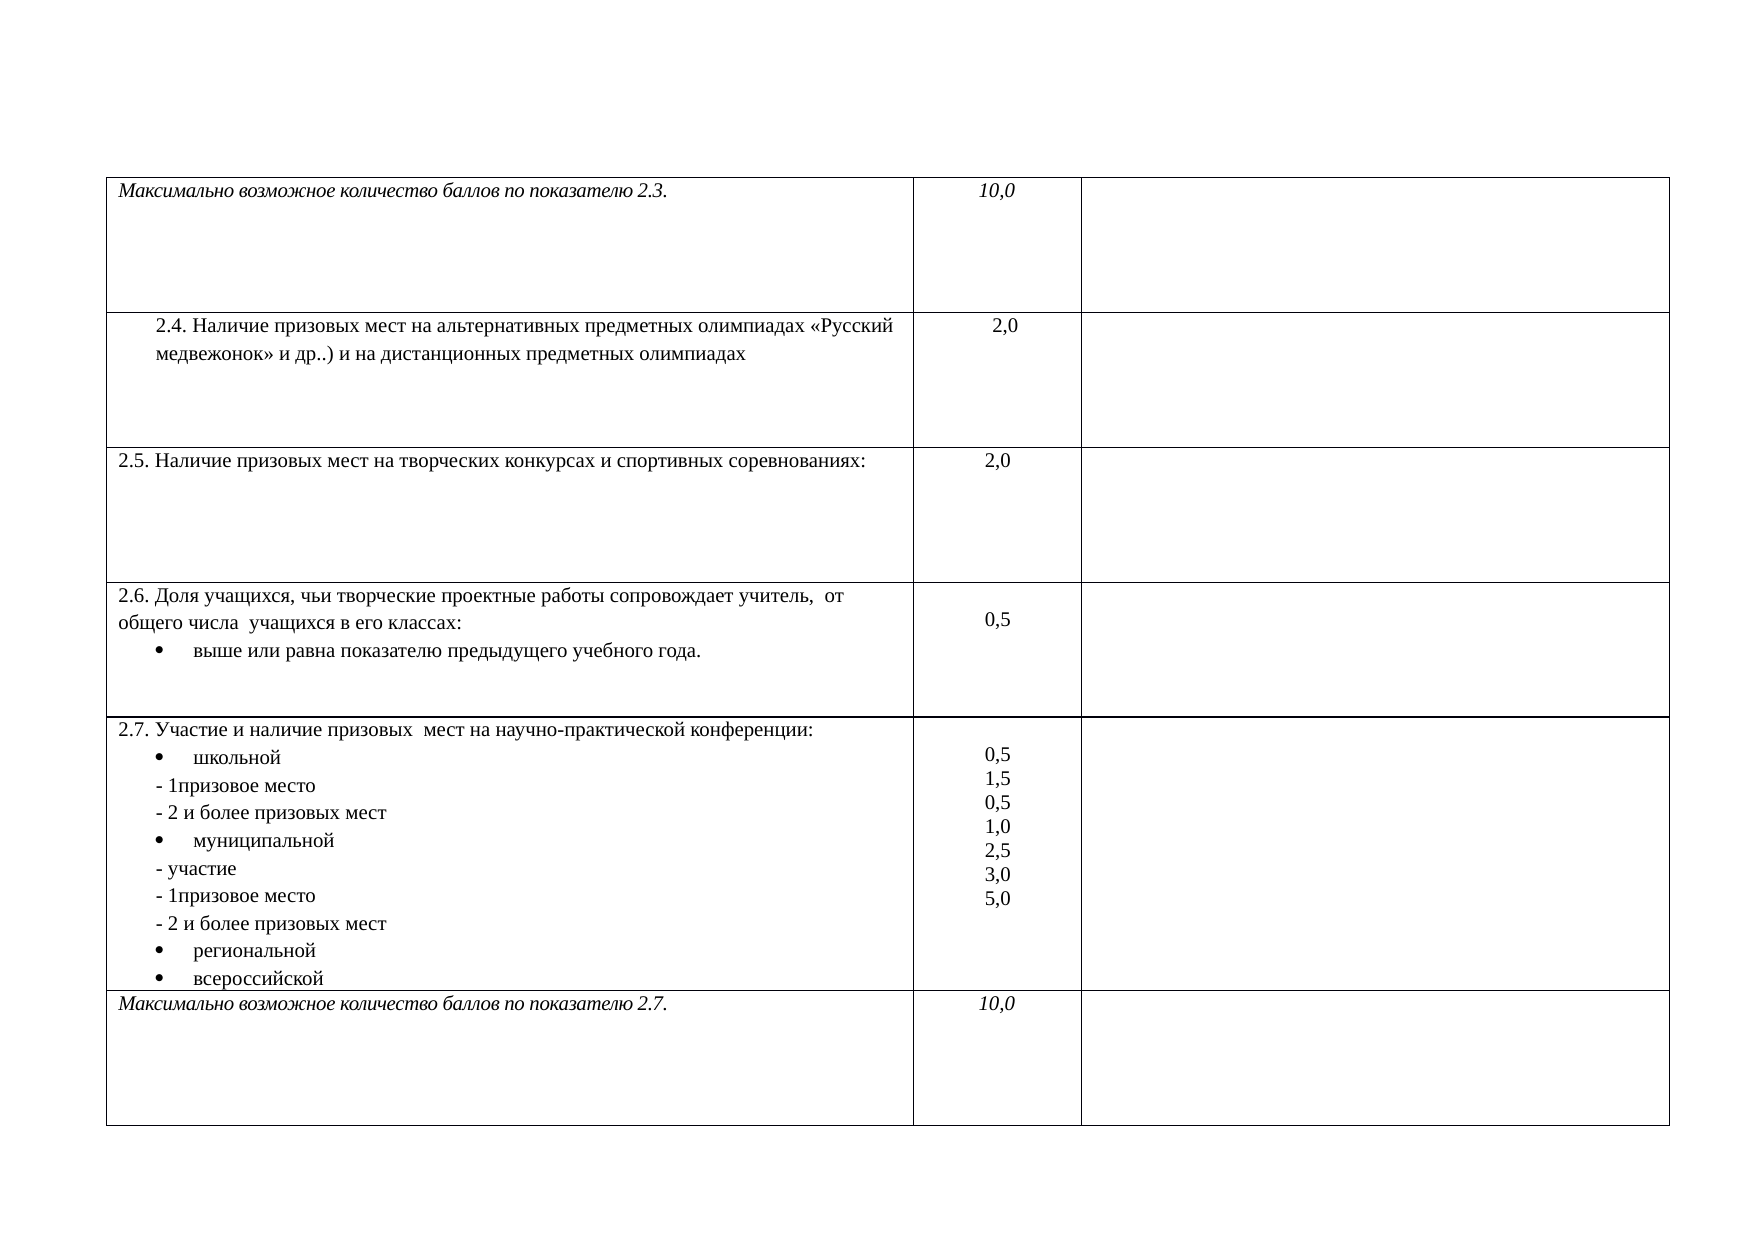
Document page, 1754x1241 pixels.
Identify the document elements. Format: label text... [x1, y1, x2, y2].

table_cell 2,0 [914, 313, 1081, 447]
table_cell 2.5. Наличие призовых мест на творческих конкурсах и спортивных соревнованиях: [107, 448, 913, 582]
table_cell 2,0 [914, 448, 1081, 582]
table_cell 2.4. Наличие призовых мест на альтернативных предметных олимпиадах «Русский медвежонок» и др..) и на дистанционных предметных олимпиадах [107, 313, 913, 447]
table_cell [1082, 991, 1669, 1125]
table_cell 2.6. Доля учащихся, чьи творческие проектные работы сопровождает учитель, от общего числа учащихся в его классах: выше или равна показателю предыдущего учебного года. [107, 583, 913, 716]
table_cell [1082, 178, 1669, 312]
table_cell Максимально возможное количество баллов по показателю 2.3. [107, 178, 913, 312]
table_cell 10,0 [914, 178, 1081, 312]
table_cell [1082, 718, 1669, 990]
table_cell [1082, 313, 1669, 447]
table_cell [1082, 448, 1669, 582]
table_cell Максимально возможное количество баллов по показателю 2.7. [107, 991, 913, 1125]
table_cell 0,5 1,5 0,5 1,0 2,5 3,0 5,0 [914, 718, 1081, 990]
table_cell 0,5 [914, 583, 1081, 716]
table_cell [1082, 583, 1669, 716]
table_cell 10,0 [914, 991, 1081, 1125]
table_cell 2.7. Участие и наличие призовых мест на научно-практической конференции: школьной - 1призовое место - 2 и более призовых мест муниципальной - участие - 1призовое место - 2 и более призовых мест региональной всероссийской [107, 718, 913, 990]
